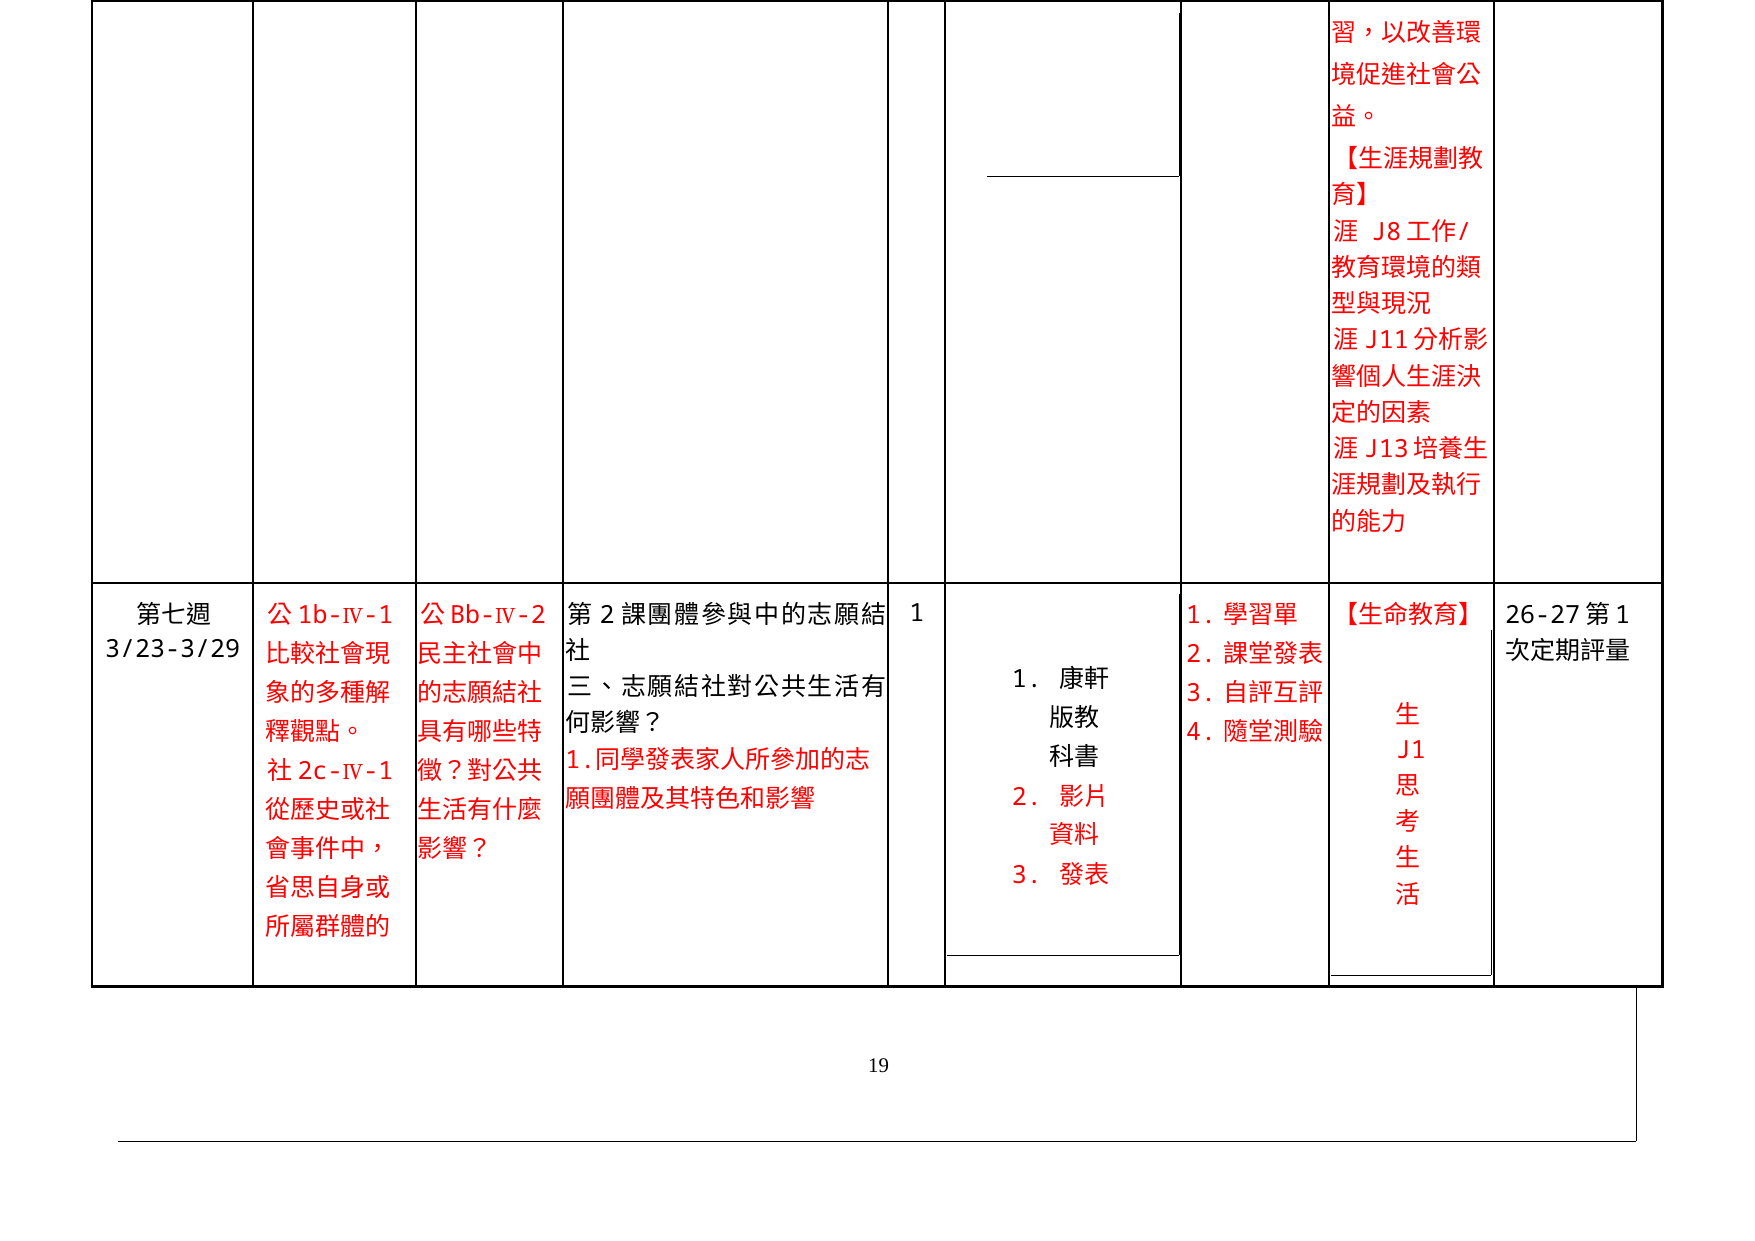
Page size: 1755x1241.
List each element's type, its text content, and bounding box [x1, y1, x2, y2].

table_cell [889, 2, 944, 582]
table_cell 1 [889, 584, 944, 985]
table_cell [946, 2, 1180, 582]
table_cell [254, 2, 415, 582]
table_cell [93, 2, 252, 582]
table_cell 公1b-Ⅳ-1 比較社會現象的多種解釋觀點。 社2c-Ⅳ-1 從歷史或社會事件中，省思自身或所屬群體的 [254, 584, 415, 985]
table_cell 公Bb-Ⅳ-2 民主社會中的志願結社具有哪些特徵？對公共生活有什麼影響？ [417, 584, 562, 985]
table_cell [564, 2, 887, 582]
table_cell 習，以改善環境促進社會公益。 【生涯規劃教育】 涯 J8工作/教育環境的類型與現況 涯J11分析影響個人生涯決定的因素 涯J13培養生涯規劃及執行的能力 [1330, 2, 1493, 582]
table_cell 學習單 課堂發表 自評互評 隨堂測驗 [1182, 584, 1328, 985]
table_cell 【生命教育】 生 J1 思考生活 [1330, 584, 1493, 985]
table_cell [417, 2, 562, 582]
table_cell 26-27第1次定期評量 [1495, 584, 1661, 985]
table_cell 第2課團體參與中的志願結社 三、志願結社對公共生活有何影響？ 1.同學發表家人所參加的志願團體及其特色和影響 [564, 584, 887, 985]
table_cell 第七週 3/23-3/29 [93, 584, 252, 985]
table_cell [1495, 2, 1661, 582]
table_cell [1182, 2, 1328, 582]
table_cell 康軒版教科書 影片資料 發表家人參加的志願團體 [946, 584, 1180, 985]
